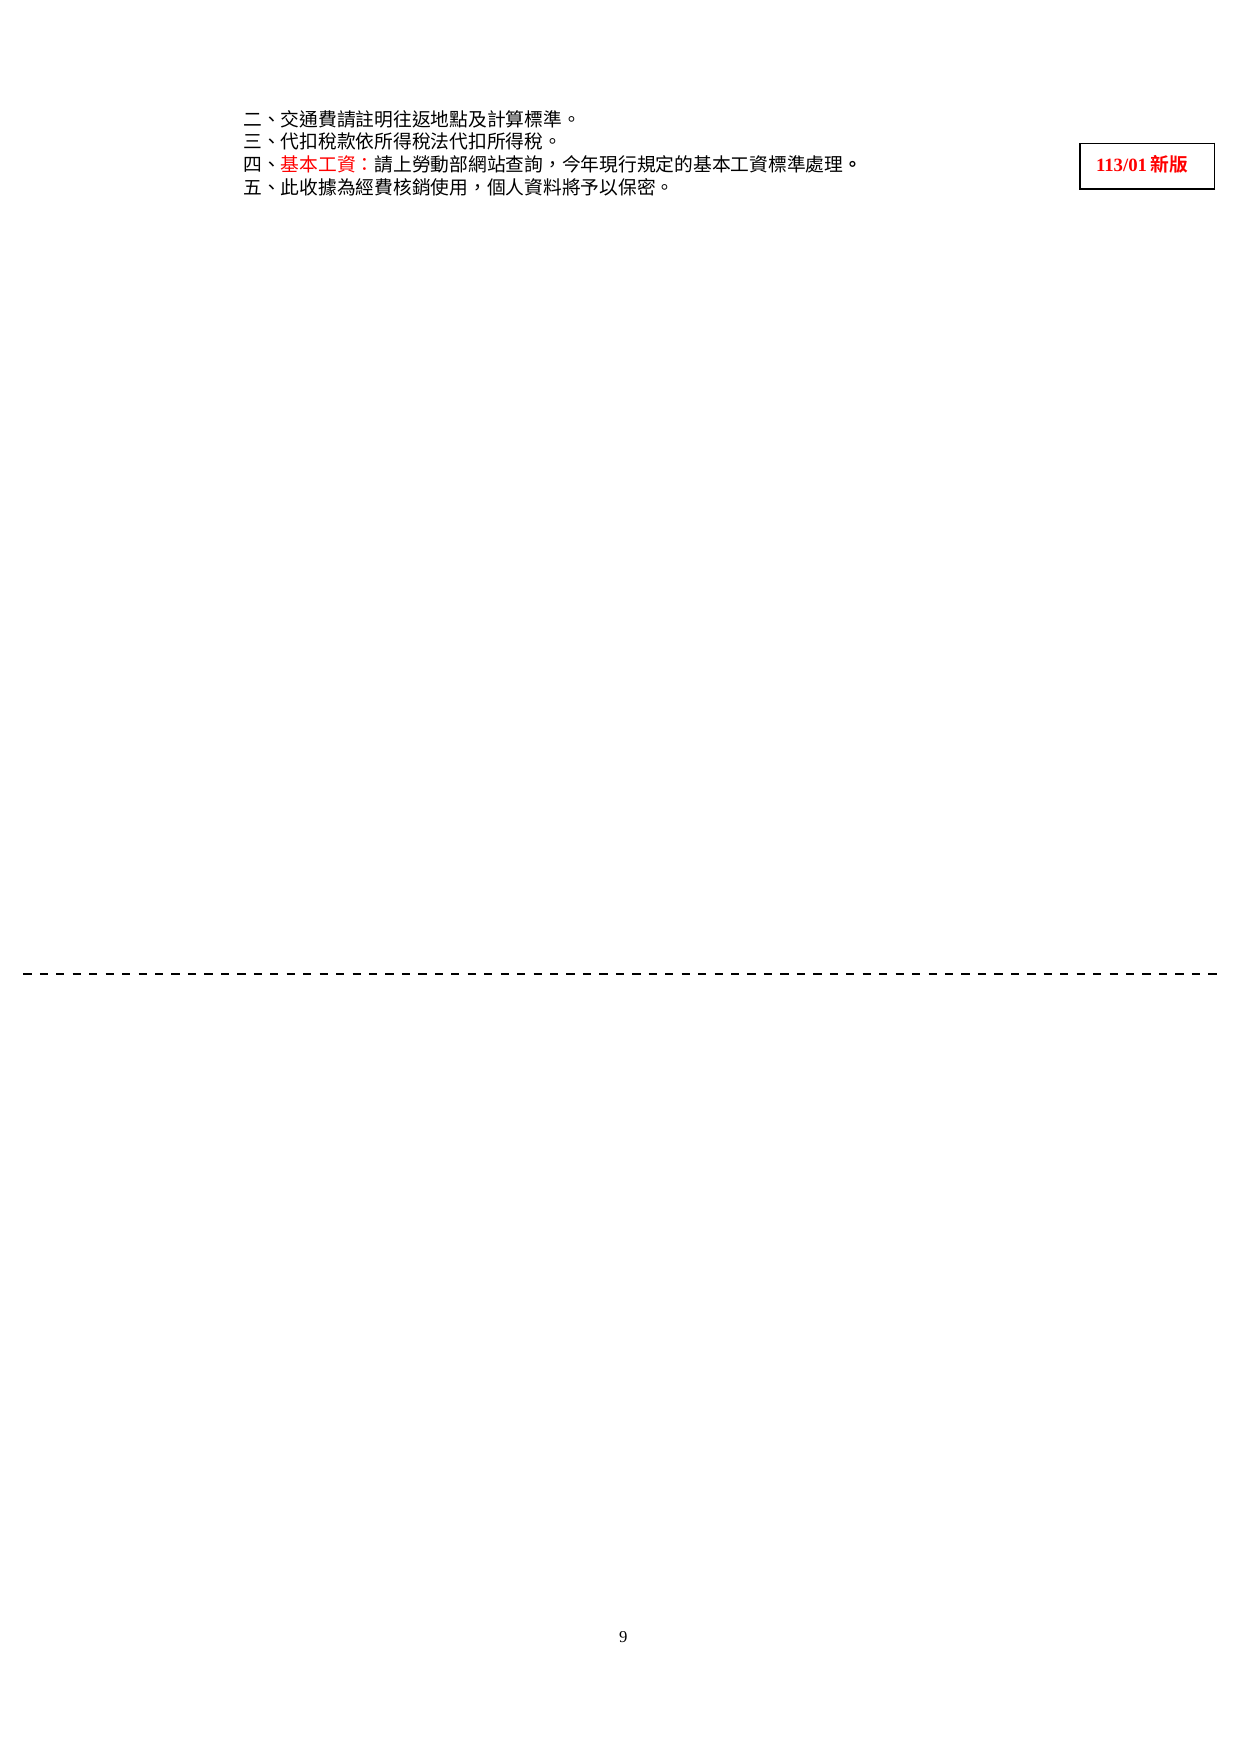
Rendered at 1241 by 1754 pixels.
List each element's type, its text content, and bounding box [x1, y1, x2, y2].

text [1081, 144, 1214, 188]
text 二、交通費請註明往返地點及計算標準。 [243, 108, 1122, 131]
text 113/01新版 [1096, 152, 1199, 177]
text 五、此收據為經費核銷使用，個人資料將予以保密。 [243, 176, 1122, 199]
text 四、基本工資：請上勞動部網站查詢，今年現行規定的基本工資標準處理。 [243, 153, 1079, 176]
text 三、代扣稅款依所得稅法代扣所得稅。 [243, 131, 1214, 153]
